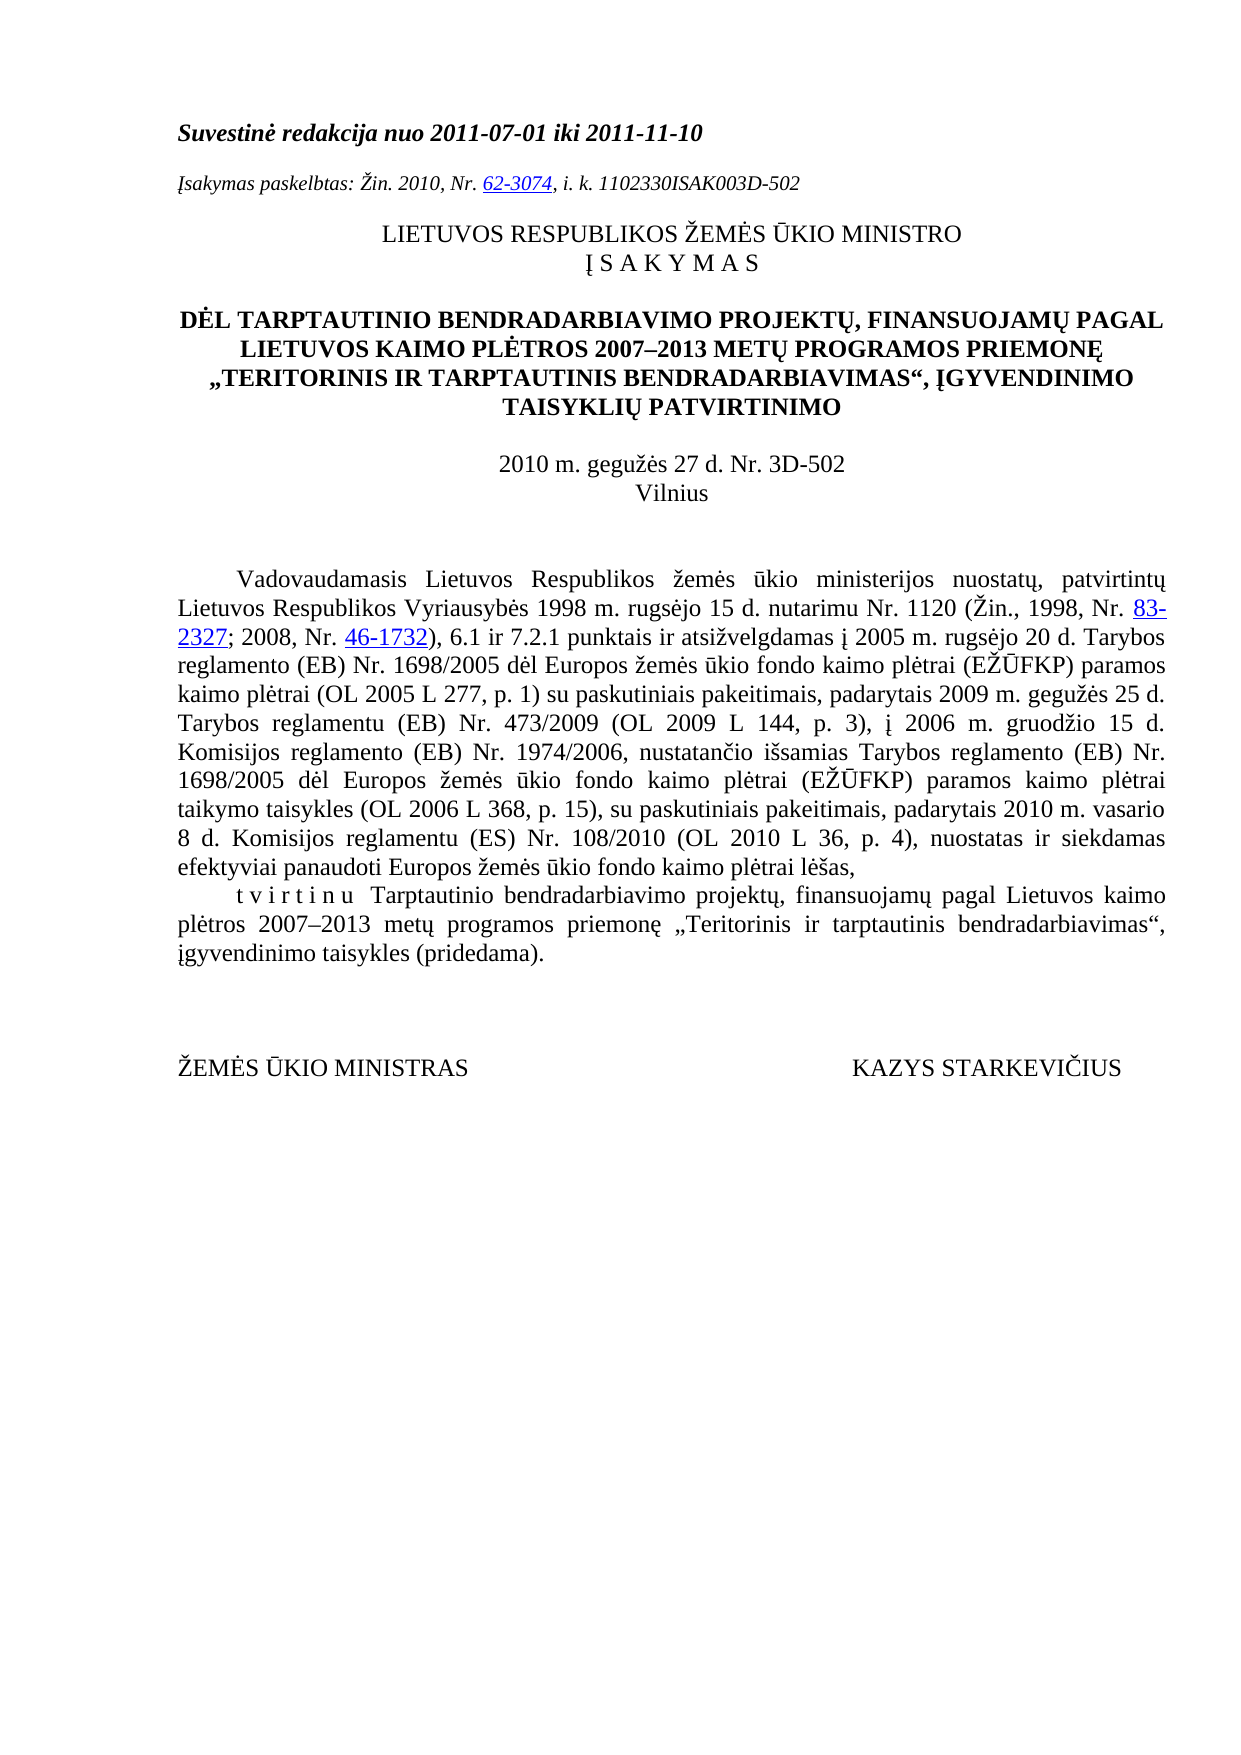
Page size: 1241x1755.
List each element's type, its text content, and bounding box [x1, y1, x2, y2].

text tvirtinu Tarptautinio bendradarbiavimo projektų, finansuojamų pagal Lietuvos kaimo plėtros 2007–2013 metų programos priemonę „Teritorinis ir tarptautinis bendradarbiavimas“, įgyvendinimo taisykles (pridedama). [177, 880, 1166, 967]
text Įsakymas paskelbtas: Žin. 2010, Nr. 62-3074, i. k. 1102330ISAK003D-502 [177, 171, 1166, 195]
text Vilnius [177, 478, 1166, 507]
text Žemės ūkio ministras Kazys Starkevičius [177, 1053, 1166, 1082]
text LIETUVOS RESPUBLIKOS ŽEMĖS ŪKIO MINISTRO [177, 219, 1166, 248]
text ĮSAKYMAS [177, 248, 1166, 277]
text Suvestinė redakcija nuo 2011-07-01 iki 2011-11-10 [177, 118, 1166, 147]
text DĖL TARPTAUTINIO BENDRADARBIAVIMO PROJEKTŲ, FINANSUOJAMŲ PAGAL LIETUVOS KAIMO PLĖTROS 2007–2013 METŲ PROGRAMOS PRIEMONĘ „TERITORINIS IR TARPTAUTINIS BENDRADARBIAVIMAS“, ĮGYVENDINIMO TAISYKLIŲ PATVIRTINIMO [177, 305, 1166, 420]
text 2010 m. gegužės 27 d. Nr. 3D-502 [177, 449, 1166, 478]
text Vadovaudamasis Lietuvos Respublikos žemės ūkio ministerijos nuostatų, patvirtintų Lietuvos Respublikos Vyriausybės 1998 m. rugsėjo 15 d. nutarimu Nr. 1120 (Žin., 1998, Nr. 83-2327; 2008, Nr. 46-1732), 6.1 ir 7.2.1 punktais ir atsižvelgdamas į 2005 m. rugsėjo 20 d. Tarybos reglamento (EB) Nr. 1698/2005 dėl Europos žemės ūkio fondo kaimo plėtrai (EŽŪFKP) paramos kaimo plėtrai (OL 2005 L 277, p. 1) su paskutiniais pakeitimais, padarytais 2009 m. gegužės 25 d. Tarybos reglamentu (EB) Nr. 473/2009 (OL 2009 L 144, p. 3), į 2006 m. gruodžio 15 d. Komisijos reglamento (EB) Nr. 1974/2006, nustatančio išsamias Tarybos reglamento (EB) Nr. 1698/2005 dėl Europos žemės ūkio fondo kaimo plėtrai (EŽŪFKP) paramos kaimo plėtrai taikymo taisykles (OL 2006 L 368, p. 15), su paskutiniais pakeitimais, padarytais 2010 m. vasario 8 d. Komisijos reglamentu (ES) Nr. 108/2010 (OL 2010 L 36, p. 4), nuostatas ir siekdamas efektyviai panaudoti Europos žemės ūkio fondo kaimo plėtrai lėšas, [177, 564, 1166, 880]
